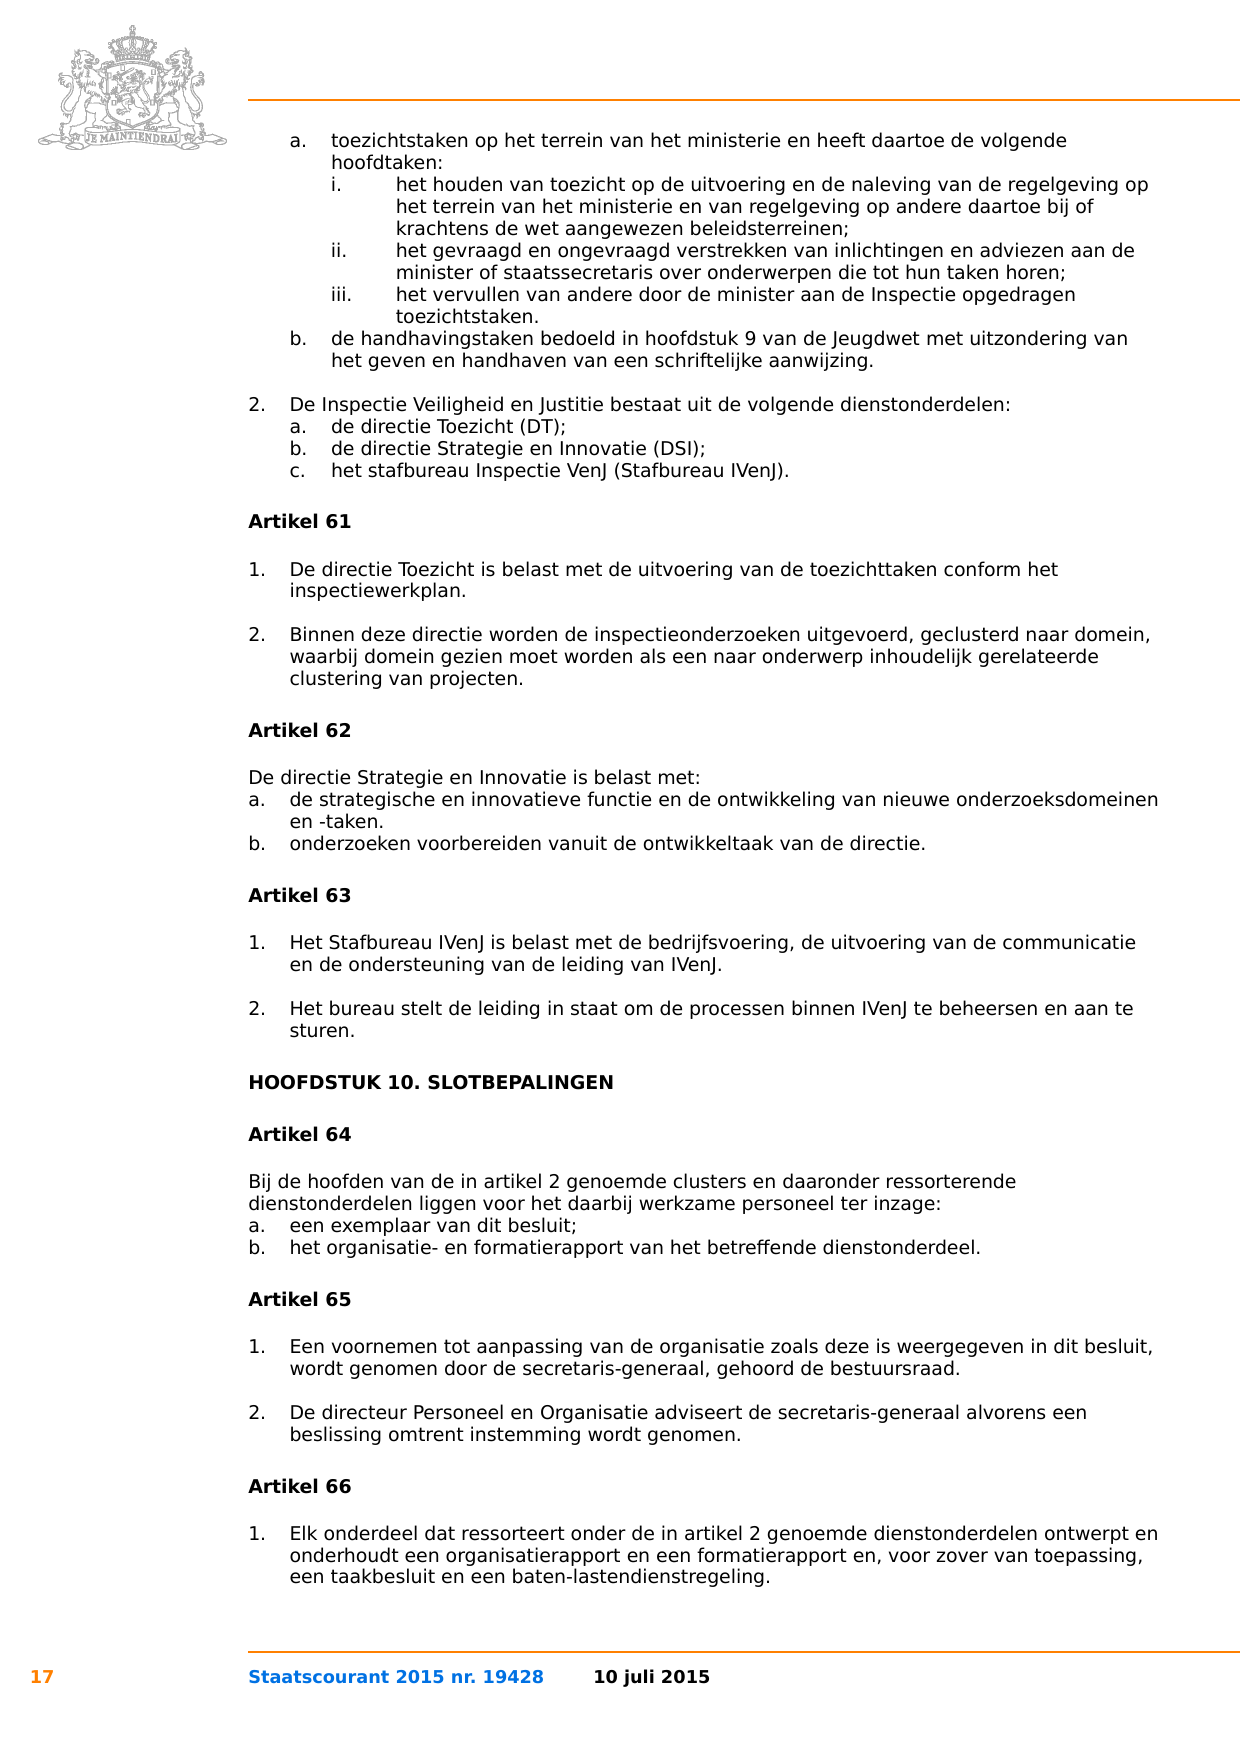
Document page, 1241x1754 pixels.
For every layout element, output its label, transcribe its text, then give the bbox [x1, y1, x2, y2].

text 2. Het bureau stelt de leiding in staat om de processen binnen IVenJ te beheersen en aan te sturen. [248, 998, 1163, 1042]
subtitle Artikel 61 [248, 511, 1163, 533]
subtitle Artikel 65 [248, 1289, 1163, 1311]
text i. het houden van toezicht op de uitvoering en de naleving van de regelgeving op het terrein van het ministerie en van regelgeving op andere daartoe bij of krachtens de wet aangewezen beleidsterreinen; [331, 174, 1163, 240]
text 2. Binnen deze directie worden de inspectieonderzoeken uitgevoerd, geclusterd naar domein, waarbij domein gezien moet worden als een naar onderwerp inhoudelijk gerelateerde clustering van projecten. [248, 624, 1163, 690]
text a. de strategische en innovatieve functie en de ontwikkeling van nieuwe onderzoeksdomeinen en -taken. [248, 789, 1163, 833]
text c. het stafbureau Inspectie VenJ (Stafbureau IVenJ). [289, 459, 1163, 481]
subtitle Artikel 66 [248, 1476, 1163, 1497]
text De directie Strategie en Innovatie is belast met: [248, 767, 1163, 789]
text 1. Elk onderdeel dat ressorteert onder de in artikel 2 genoemde dienstonderdelen ontwerpt en onderhoudt een organisatierapport en een formatierapport en, voor zover van toepassing, een taakbesluit en een baten-lastendienstregeling. [248, 1522, 1163, 1588]
text 2. De Inspectie Veiligheid en Justitie bestaat uit de volgende dienstonderdelen: [248, 393, 1163, 416]
picture [38, 25, 227, 150]
text Bij de hoofden van de in artikel 2 genoemde clusters en daaronder ressorterende dienstonderdelen liggen voor het daarbij werkzame personeel ter inzage: [248, 1171, 1163, 1215]
subtitle Artikel 63 [248, 885, 1163, 907]
text 1. Het Stafbureau IVenJ is belast met de bedrijfsvoering, de uitvoering van de communicatie en de ondersteuning van de leiding van IVenJ. [248, 932, 1163, 976]
text iii. het vervullen van andere door de minister aan de Inspectie opgedragen toezichtstaken. [331, 284, 1163, 328]
text b. de directie Strategie en Innovatie (DSI); [289, 437, 1163, 459]
subtitle Artikel 62 [248, 720, 1163, 742]
text b. onderzoeken voorbereiden vanuit de ontwikkeltaak van de directie. [248, 833, 1163, 855]
text 2. De directeur Personeel en Organisatie adviseert de secretaris-generaal alvorens een beslissing omtrent instemming wordt genomen. [248, 1402, 1163, 1446]
text b. het organisatie- en formatierapport van het betreffende dienstonderdeel. [248, 1237, 1163, 1259]
text b. de handhavingstaken bedoeld in hoofdstuk 9 van de Jeugdwet met uitzondering van het geven en handhaven van een schriftelijke aanwijzing. [289, 328, 1163, 372]
text 1. De directie Toezicht is belast met de uitvoering van de toezichttaken conform het inspectiewerkplan. [248, 558, 1163, 602]
text a. een exemplaar van dit besluit; [248, 1215, 1163, 1237]
text 1. Een voornemen tot aanpassing van de organisatie zoals deze is weergegeven in dit besluit, wordt genomen door de secretaris-generaal, gehoord de bestuursraad. [248, 1336, 1163, 1380]
text ii. het gevraagd en ongevraagd verstrekken van inlichtingen en adviezen aan de minister of staatssecretaris over onderwerpen die tot hun taken horen; [331, 240, 1163, 284]
text a. toezichtstaken op het terrein van het ministerie en heeft daartoe de volgende hoofdtaken: [289, 130, 1163, 174]
subtitle HOOFDSTUK 10. SLOTBEPALINGEN [248, 1072, 1163, 1094]
text a. de directie Toezicht (DT); [289, 416, 1163, 437]
subtitle Artikel 64 [248, 1124, 1163, 1146]
